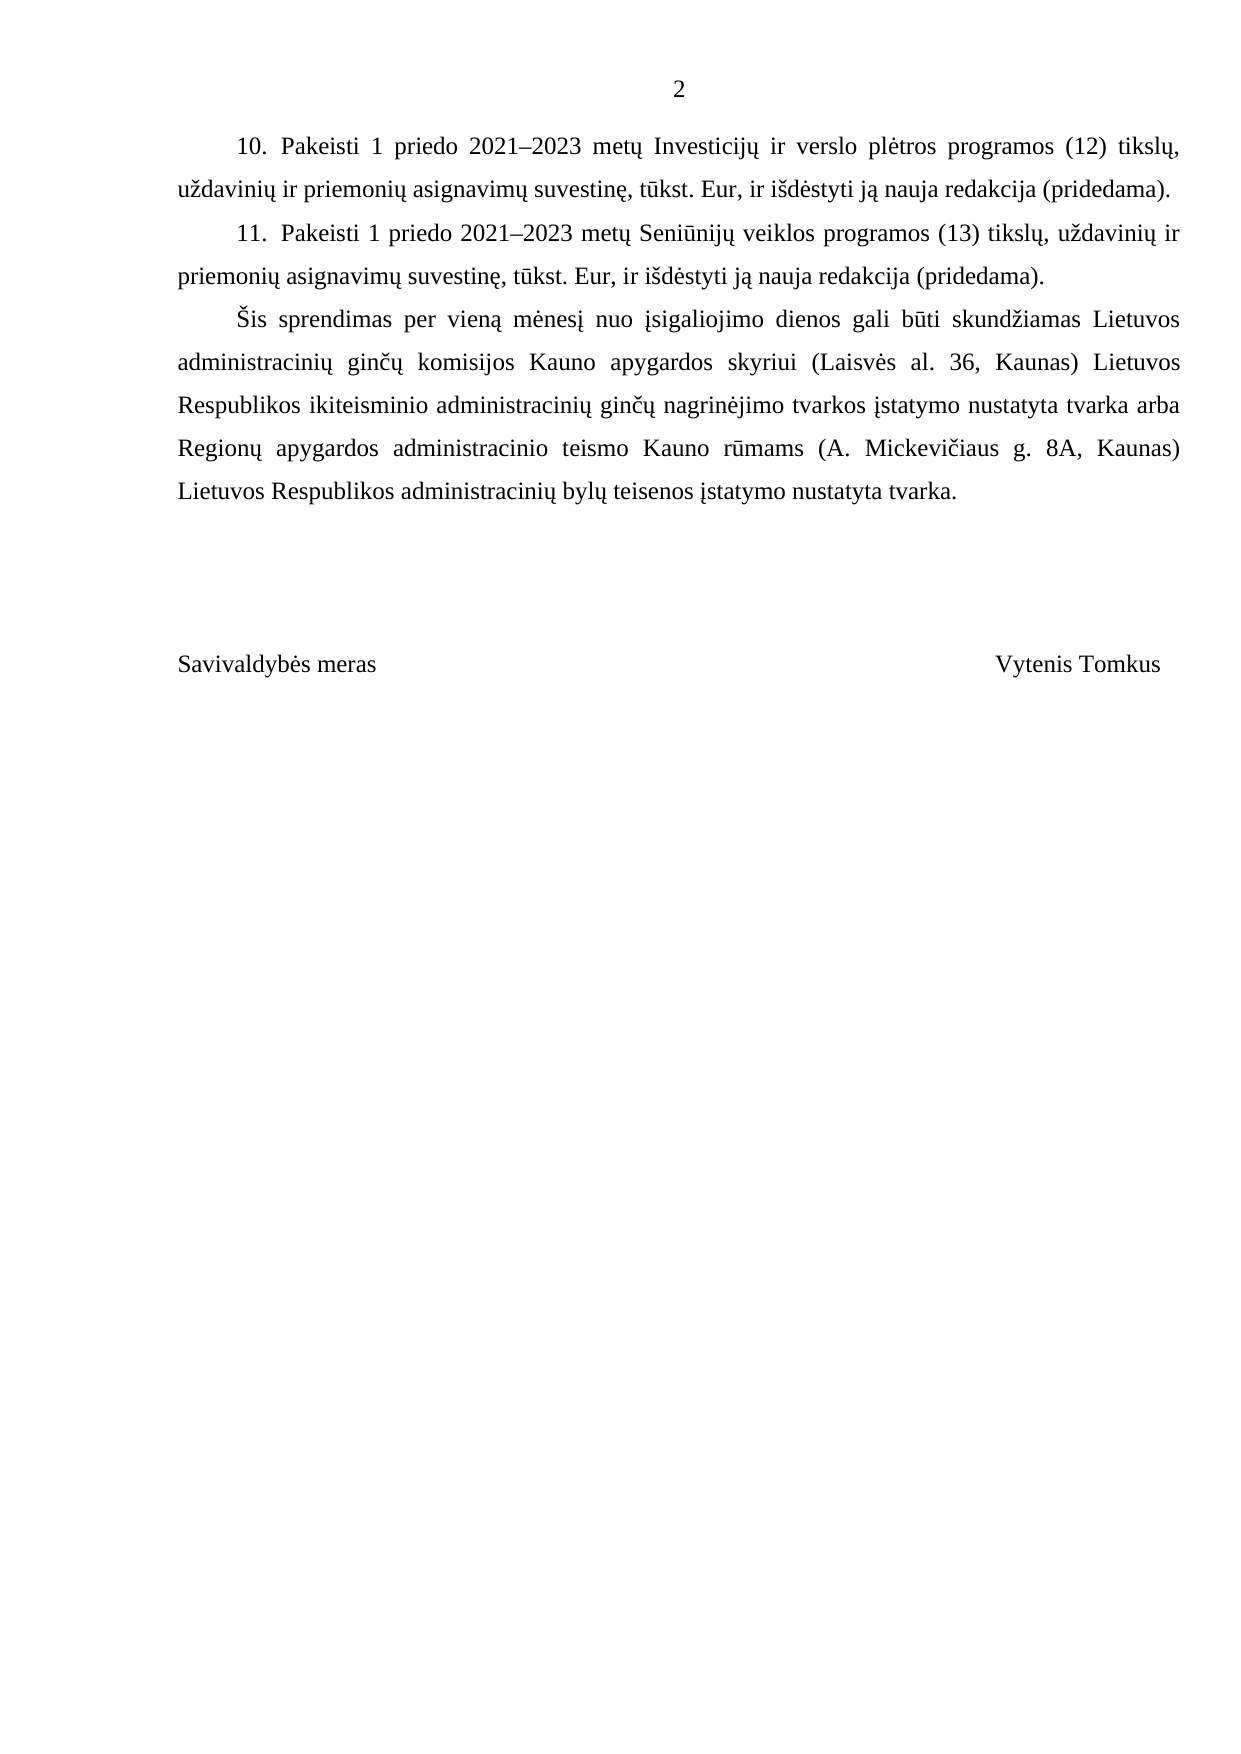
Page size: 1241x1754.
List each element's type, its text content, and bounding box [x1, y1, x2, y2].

text Savivaldybės meras Vytenis Tomkus [177, 649, 1181, 678]
text 10. Pakeisti 1 priedo 2021–2023 metų Investicijų ir verslo plėtros programos (12) tikslų, uždavinių ir priemonių asignavimų suvestinę, tūkst. Eur, ir išdėstyti ją nauja redakcija (pridedama). [177, 131, 1181, 203]
text 11. Pakeisti 1 priedo 2021–2023 metų Seniūnijų veiklos programos (13) tikslų, uždavinių ir priemonių asignavimų suvestinę, tūkst. Eur, ir išdėstyti ją nauja redakcija (pridedama). [177, 218, 1181, 289]
text Šis sprendimas per vieną mėnesį nuo įsigaliojimo dienos gali būti skundžiamas Lietuvos administracinių ginčų komisijos Kauno apygardos skyriui (Laisvės al. 36, Kaunas) Lietuvos Respublikos ikiteisminio administracinių ginčų nagrinėjimo tvarkos įstatymo nustatyta tvarka arba Regionų apygardos administracinio teismo Kauno rūmams (A. Mickevičiaus g. 8A, Kaunas) Lietuvos Respublikos administracinių bylų teisenos įstatymo nustatyta tvarka. [177, 304, 1181, 505]
